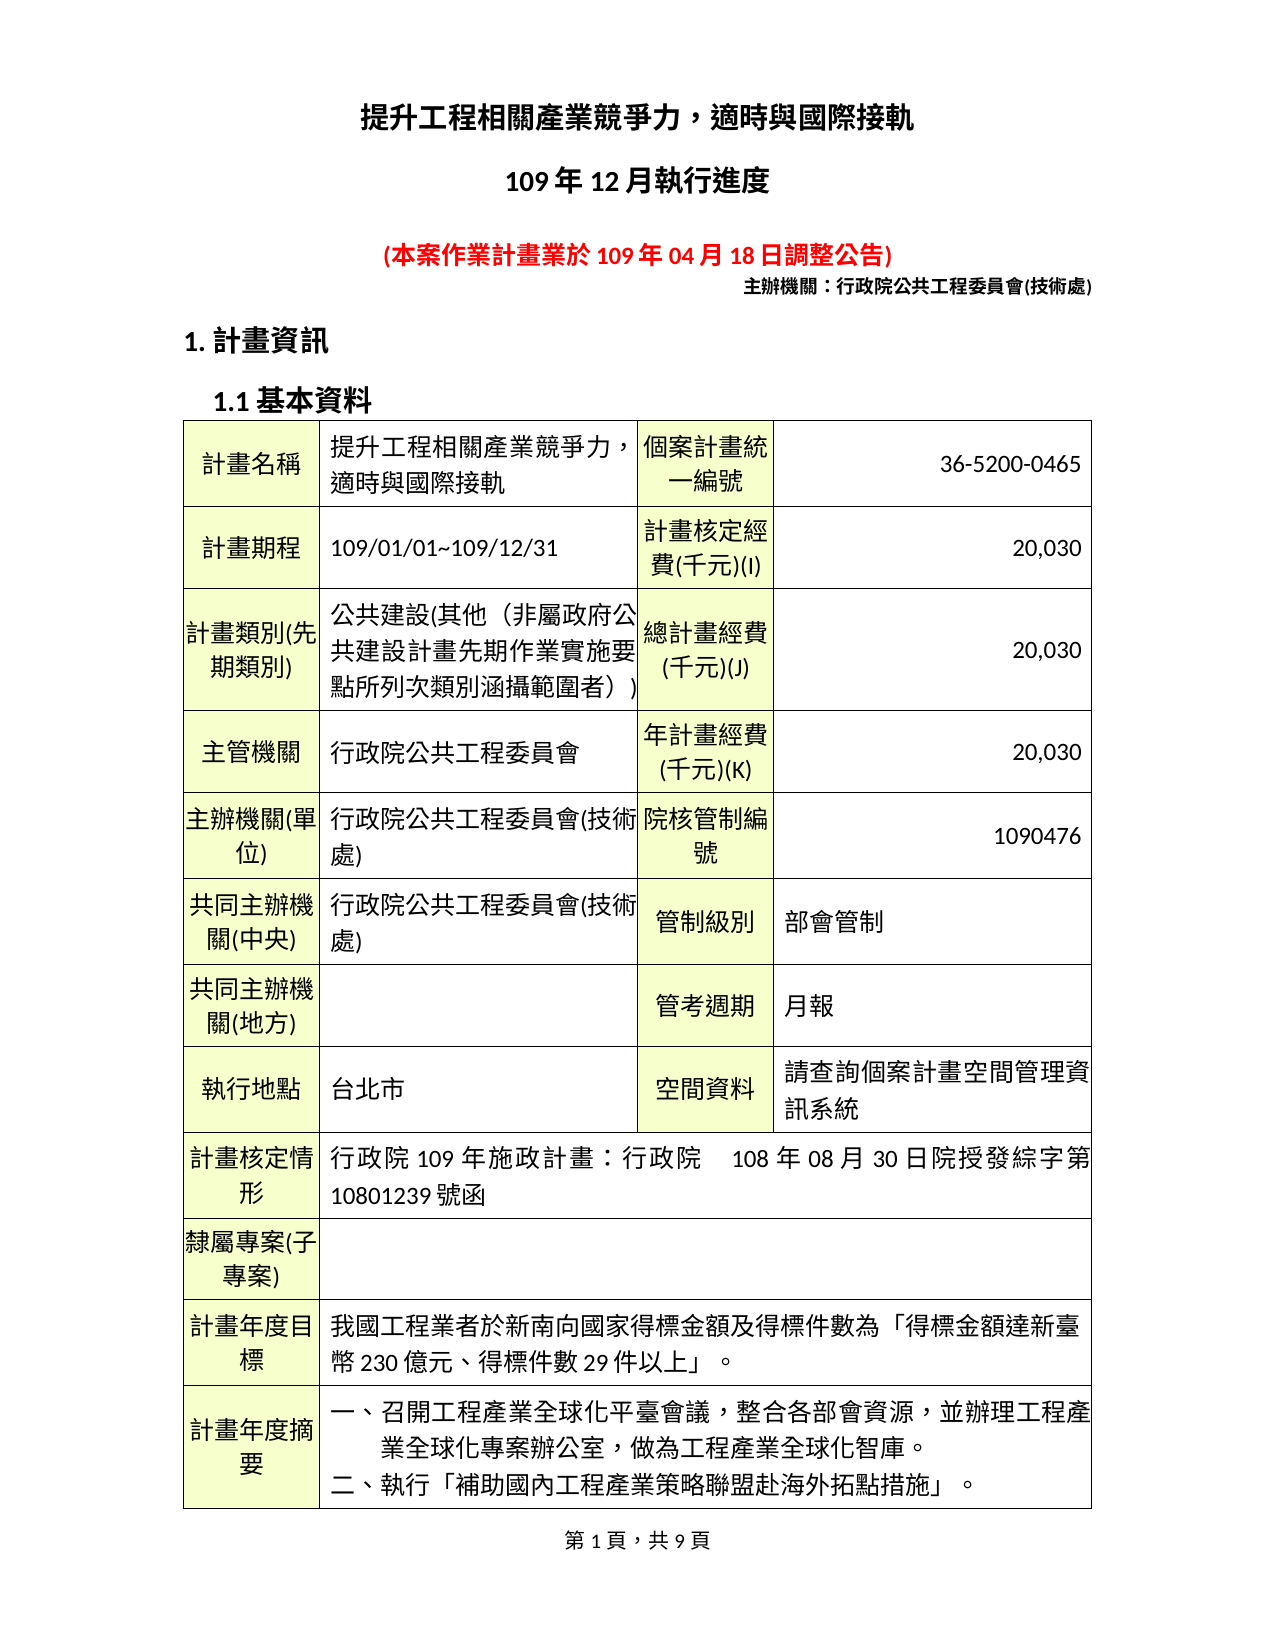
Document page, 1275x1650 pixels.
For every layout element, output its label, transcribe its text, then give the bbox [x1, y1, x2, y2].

table_cell 計畫類別(先期類別) [184, 589, 319, 710]
table_cell 共同主辦機關(地方) [184, 965, 319, 1046]
table_cell 計畫核定經費(千元)(I) [638, 507, 773, 588]
table_cell 公共建設(其他（非屬政府公共建設計畫先期作業實施要點所列次類別涵攝範圍者）) [320, 589, 637, 710]
text 1. 計畫資訊 [183, 320, 1092, 360]
table_cell 台北市 [320, 1047, 637, 1132]
table_cell 計畫年度摘要 [184, 1386, 319, 1508]
table_header 提升工程相關產業競爭力，適時與國際接軌 [320, 421, 637, 506]
table_header 計畫名稱 [184, 421, 319, 506]
table_header 36-5200-0465 [774, 421, 1091, 506]
table_cell 行政院109年施政計畫：行政院 108年08月30日院授發綜字第10801239號函 [320, 1133, 1091, 1218]
table_cell 部會管制 [774, 879, 1091, 964]
text 主辦機關：行政院公共工程委員會(技術處) [183, 272, 1092, 299]
table_cell 行政院公共工程委員會(技術處) [320, 879, 637, 964]
table_cell 20,030 [774, 507, 1091, 588]
table_cell 1090476 [774, 793, 1091, 878]
table_cell 共同主辦機關(中央) [184, 879, 319, 964]
table_cell 我國工程業者於新南向國家得標金額及得標件數為「得標金額達新臺幣230億元、得標件數29件以上」。 [320, 1300, 1091, 1385]
table_cell 院核管制編號 [638, 793, 773, 878]
table_cell 年計畫經費(千元)(K) [638, 711, 773, 792]
table_cell 管考週期 [638, 965, 773, 1046]
table_cell 20,030 [774, 589, 1091, 710]
text 提升工程相關產業競爭力，適時與國際接軌 [183, 95, 1092, 137]
text (本案作業計畫業於109年04月18日調整公告) [183, 236, 1092, 272]
table_cell 行政院公共工程委員會 [320, 711, 637, 792]
table_cell 20,030 [774, 711, 1091, 792]
table_cell 109/01/01~109/12/31 [320, 507, 637, 588]
table_cell 空間資料 [638, 1047, 773, 1132]
text 1.1 基本資料 [183, 381, 1092, 420]
table_cell 請查詢個案計畫空間管理資訊系統 [774, 1047, 1091, 1132]
table_cell [320, 1219, 1091, 1299]
text 109年12月執行進度 [183, 158, 1092, 200]
table_cell 管制級別 [638, 879, 773, 964]
table_cell 行政院公共工程委員會(技術處) [320, 793, 637, 878]
table_cell 執行地點 [184, 1047, 319, 1132]
table_cell 月報 [774, 965, 1091, 1046]
table_cell 主管機關 [184, 711, 319, 792]
table_cell 計畫年度目標 [184, 1300, 319, 1385]
table_cell 一、召開工程產業全球化平臺會議，整合各部會資源，並辦理工程產業全球化專案辦公室，做為工程產業全球化智庫。 二、執行「補助國內工程產業策略聯盟赴海外拓點措施」。 [320, 1386, 1091, 1508]
table_cell 隸屬專案(子專案) [184, 1219, 319, 1299]
table_cell 計畫核定情形 [184, 1133, 319, 1218]
table_cell 主辦機關(單位) [184, 793, 319, 878]
table_cell 計畫期程 [184, 507, 319, 588]
table_header 個案計畫統一編號 [638, 421, 773, 506]
table_cell 總計畫經費(千元)(J) [638, 589, 773, 710]
table_cell [320, 965, 637, 1046]
